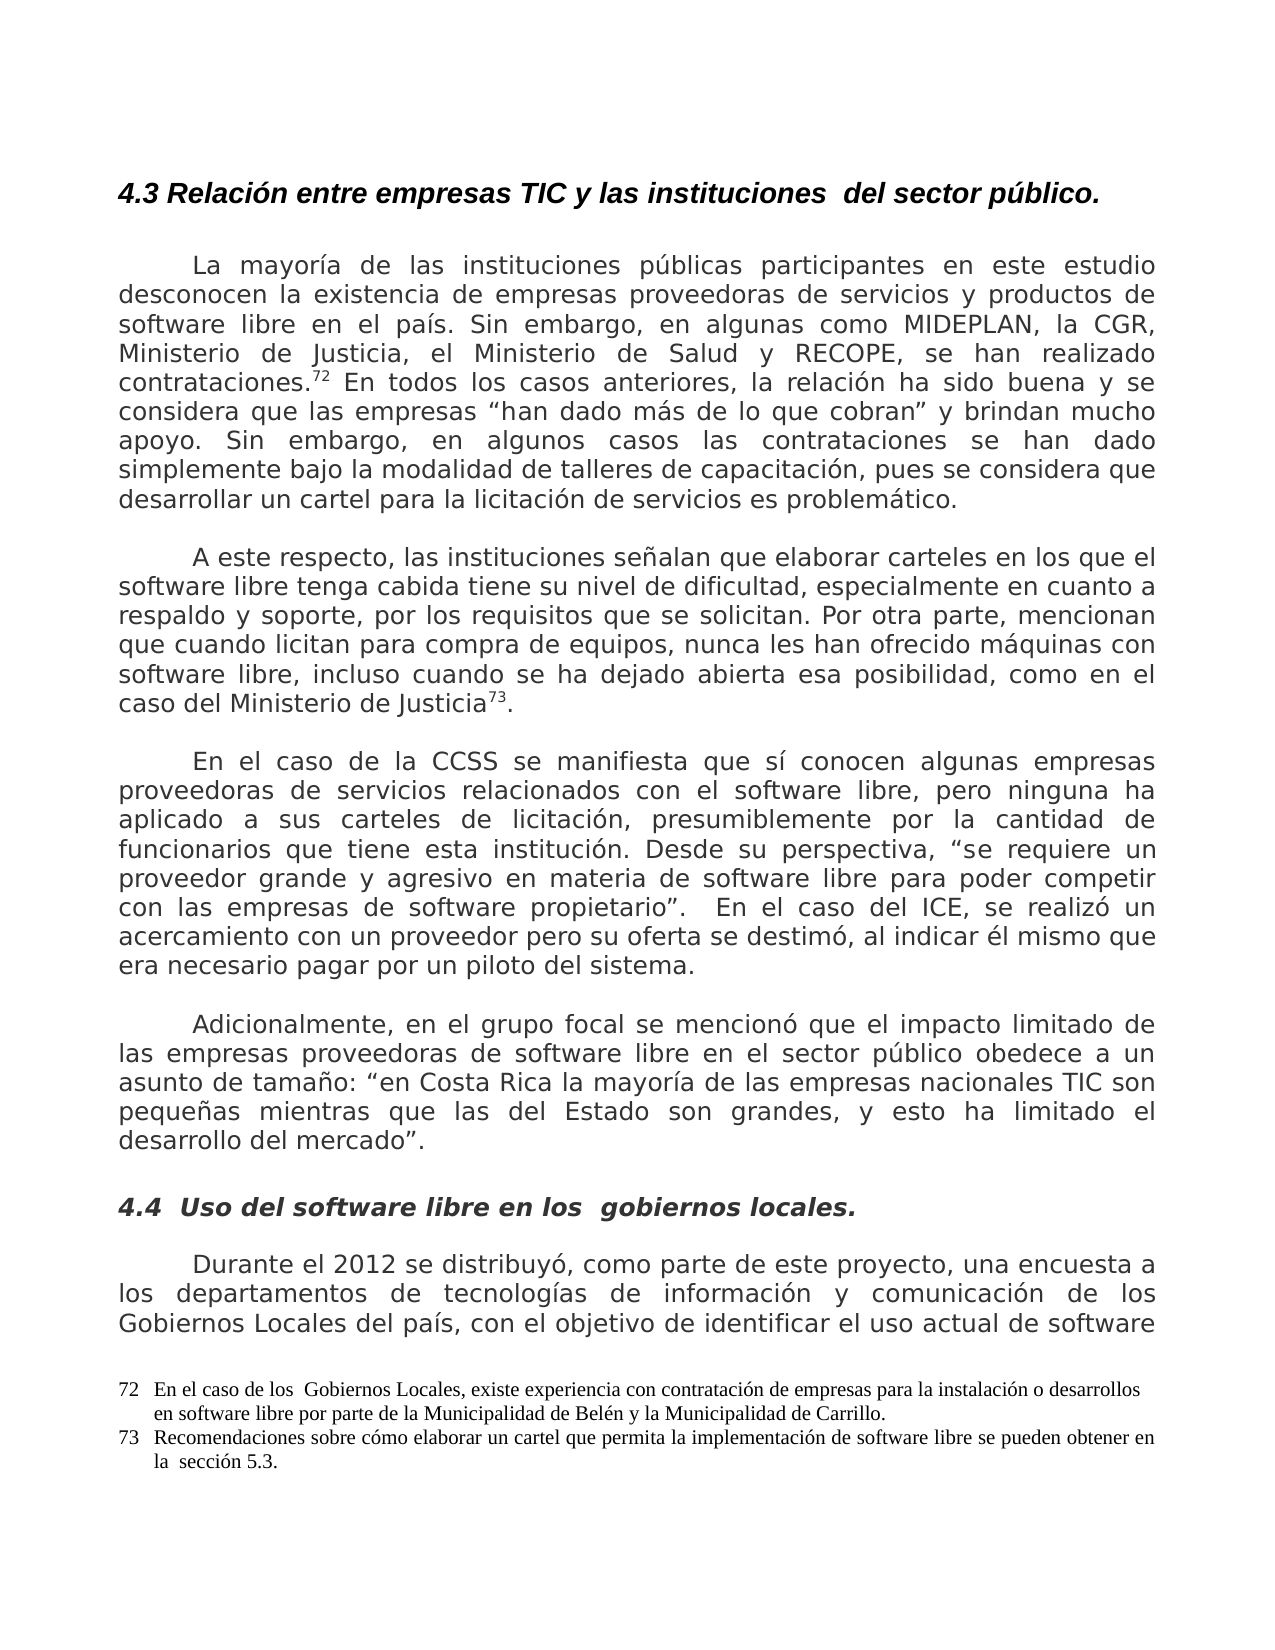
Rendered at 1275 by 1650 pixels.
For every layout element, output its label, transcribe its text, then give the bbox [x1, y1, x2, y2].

text Adicionalmente, en el grupo focal se mencionó que el impacto limitado de las empresas proveedoras de software libre en el sector público obedece a un asunto de tamaño: “en Costa Rica la mayoría de las empresas nacionales TIC son pequeñas mientras que las del Estado son grandes, y esto ha limitado el desarrollo del mercado”. [118, 1010, 1157, 1156]
text A este respecto, las instituciones señalan que elaborar carteles en los que el software libre tenga cabida tiene su nivel de dificultad, especialmente en cuanto a respaldo y soporte, por los requisitos que se solicitan. Por otra parte, mencionan que cuando licitan para compra de equipos, nunca les han ofrecido máquinas con software libre, incluso cuando se ha dejado abierta esa posibilidad, como en el caso del Ministerio de Justicia. [118, 543, 1157, 718]
subtitle 4.3 Relación entre empresas TIC y las instituciones del sector público. [118, 176, 1157, 210]
text Durante el 2012 se distribuyó, como parte de este proyecto, una encuesta a los departamentos de tecnologías de información y comunicación de los Gobiernos Locales del país, con el objetivo de identificar el uso actual de software [118, 1250, 1157, 1338]
subtitle 4.4 Uso del software libre en los gobiernos locales. [118, 1181, 1157, 1226]
text En el caso de los Gobiernos Locales, existe experiencia con contratación de empresas para la instalación o desarrollos en software libre por parte de la Municipalidad de Belén y la Municipalidad de Carrillo. [118, 1377, 1157, 1425]
text La mayoría de las instituciones públicas participantes en este estudio desconocen la existencia de empresas proveedoras de servicios y productos de software libre en el país. Sin embargo, en algunas como MIDEPLAN, la CGR, Ministerio de Justicia, el Ministerio de Salud y RECOPE, se han realizado contrataciones. En todos los casos anteriores, la relación ha sido buena y se considera que las empresas “han dado más de lo que cobran” y brindan mucho apoyo. Sin embargo, en algunos casos las contrataciones se han dado simplemente bajo la modalidad de talleres de capacitación, pues se considera que desarrollar un cartel para la licitación de servicios es problemático. [118, 252, 1157, 514]
text En el caso de la CCSS se manifiesta que sí conocen algunas empresas proveedoras de servicios relacionados con el software libre, pero ninguna ha aplicado a sus carteles de licitación, presumiblemente por la cantidad de funcionarios que tiene esta institución. Desde su perspectiva, “se requiere un proveedor grande y agresivo en materia de software libre para poder competir con las empresas de software propietario”. En el caso del ICE, se realizó un acercamiento con un proveedor pero su oferta se destimó, al indicar él mismo que era necesario pagar por un piloto del sistema. [118, 747, 1157, 981]
text Recomendaciones sobre cómo elaborar un cartel que permita la implementación de software libre se pueden obtener en la sección 5.3. [118, 1425, 1157, 1473]
